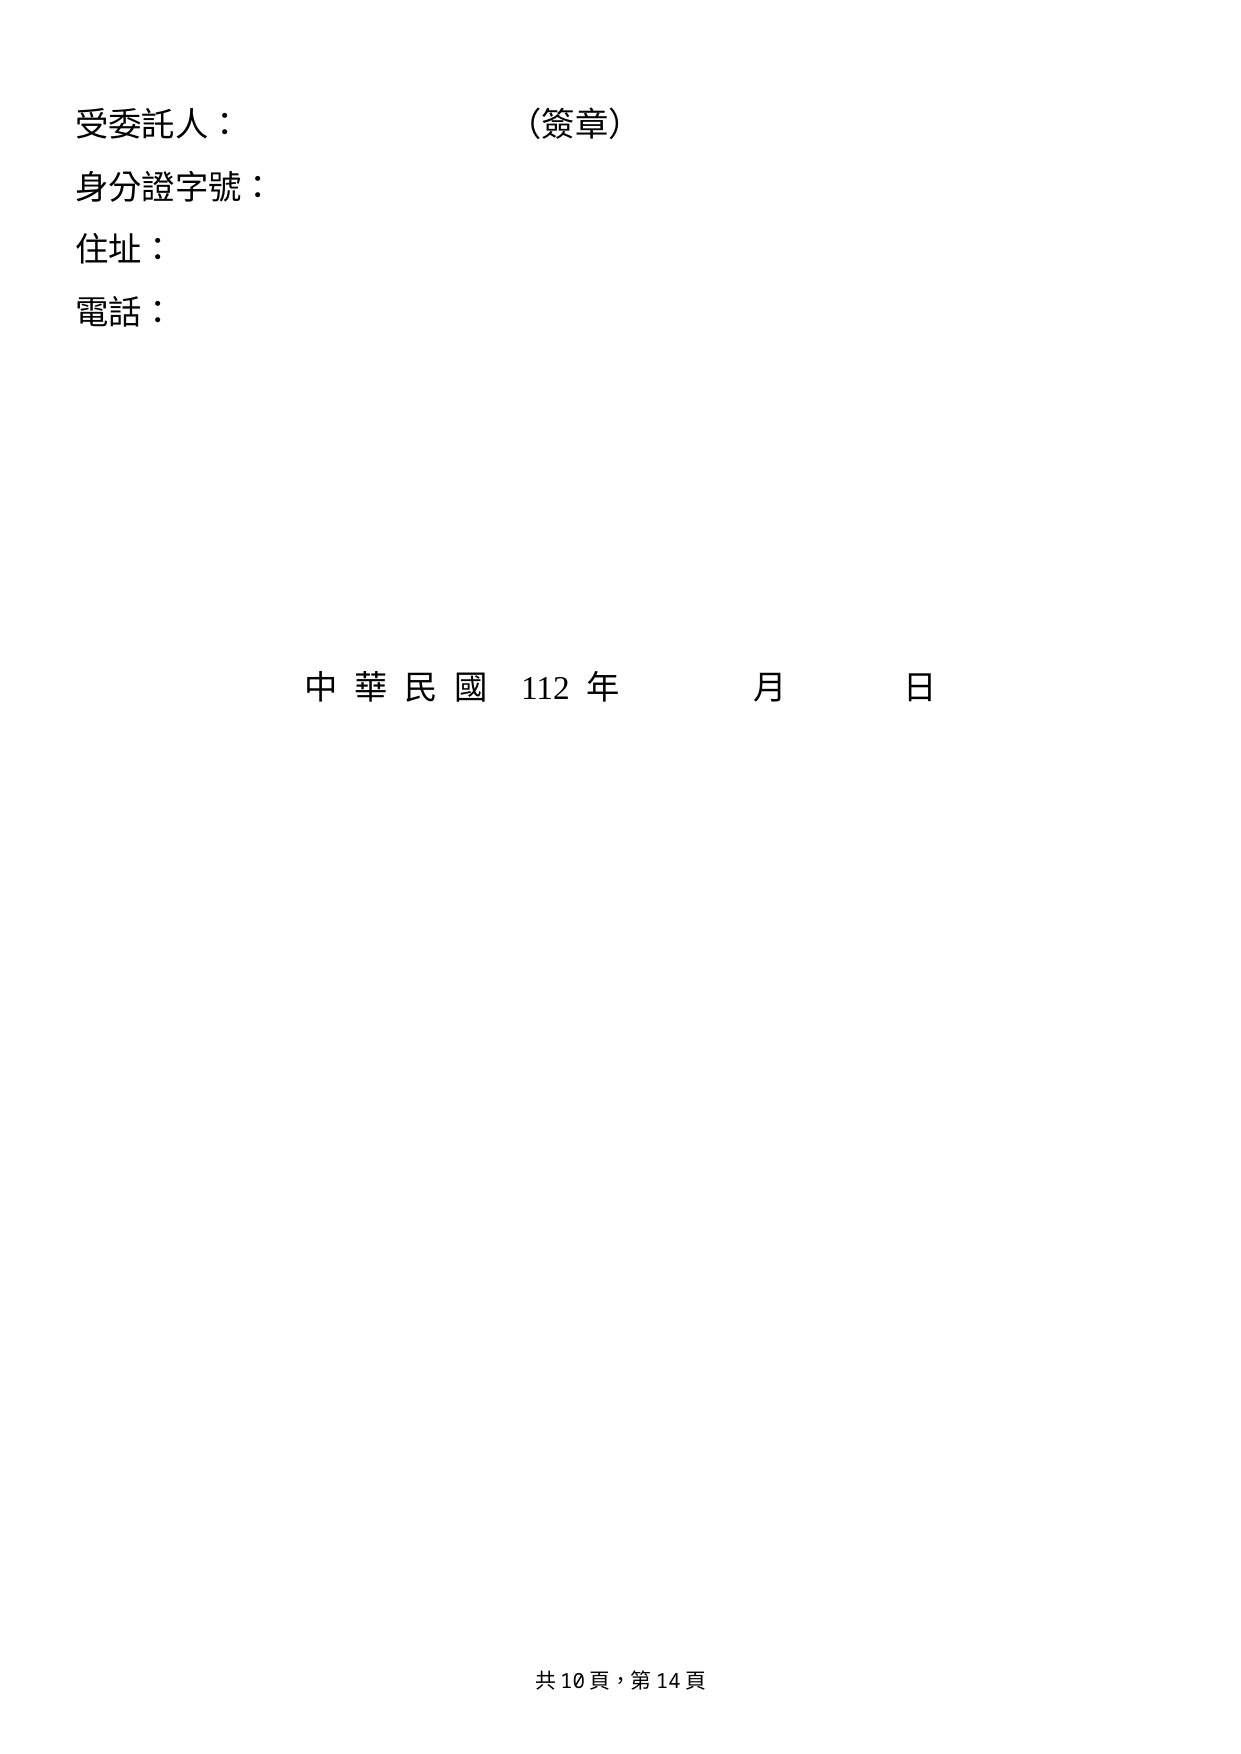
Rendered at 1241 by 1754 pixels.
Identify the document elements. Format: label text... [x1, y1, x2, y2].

text 住址： [75, 206, 1165, 268]
text 中 華 民 國 112 年 月 日 [75, 643, 1165, 706]
text 電話： [75, 268, 1165, 331]
text 受委託人： （簽章） [75, 81, 1165, 143]
text 身分證字號： [75, 143, 1165, 206]
